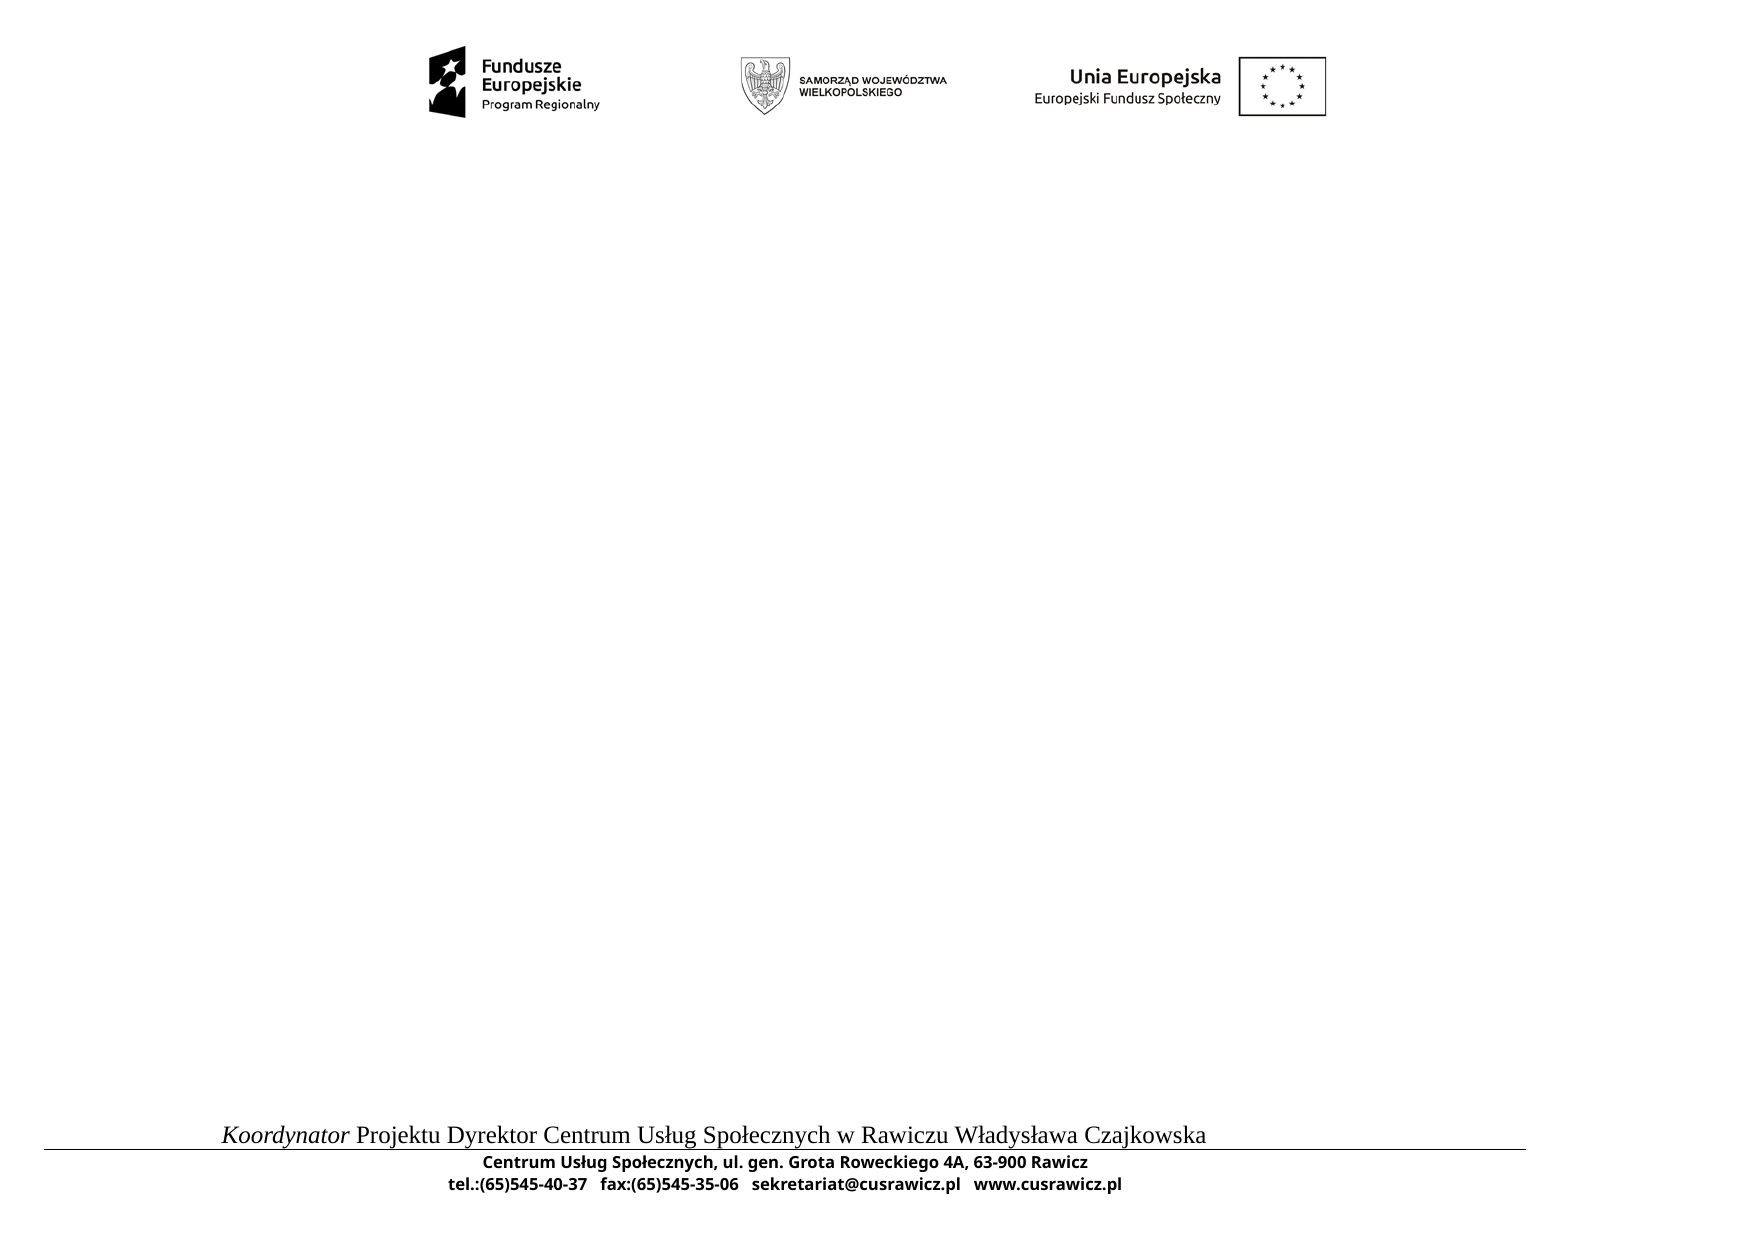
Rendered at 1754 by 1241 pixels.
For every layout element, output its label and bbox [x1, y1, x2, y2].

picture [408, 37, 1346, 127]
